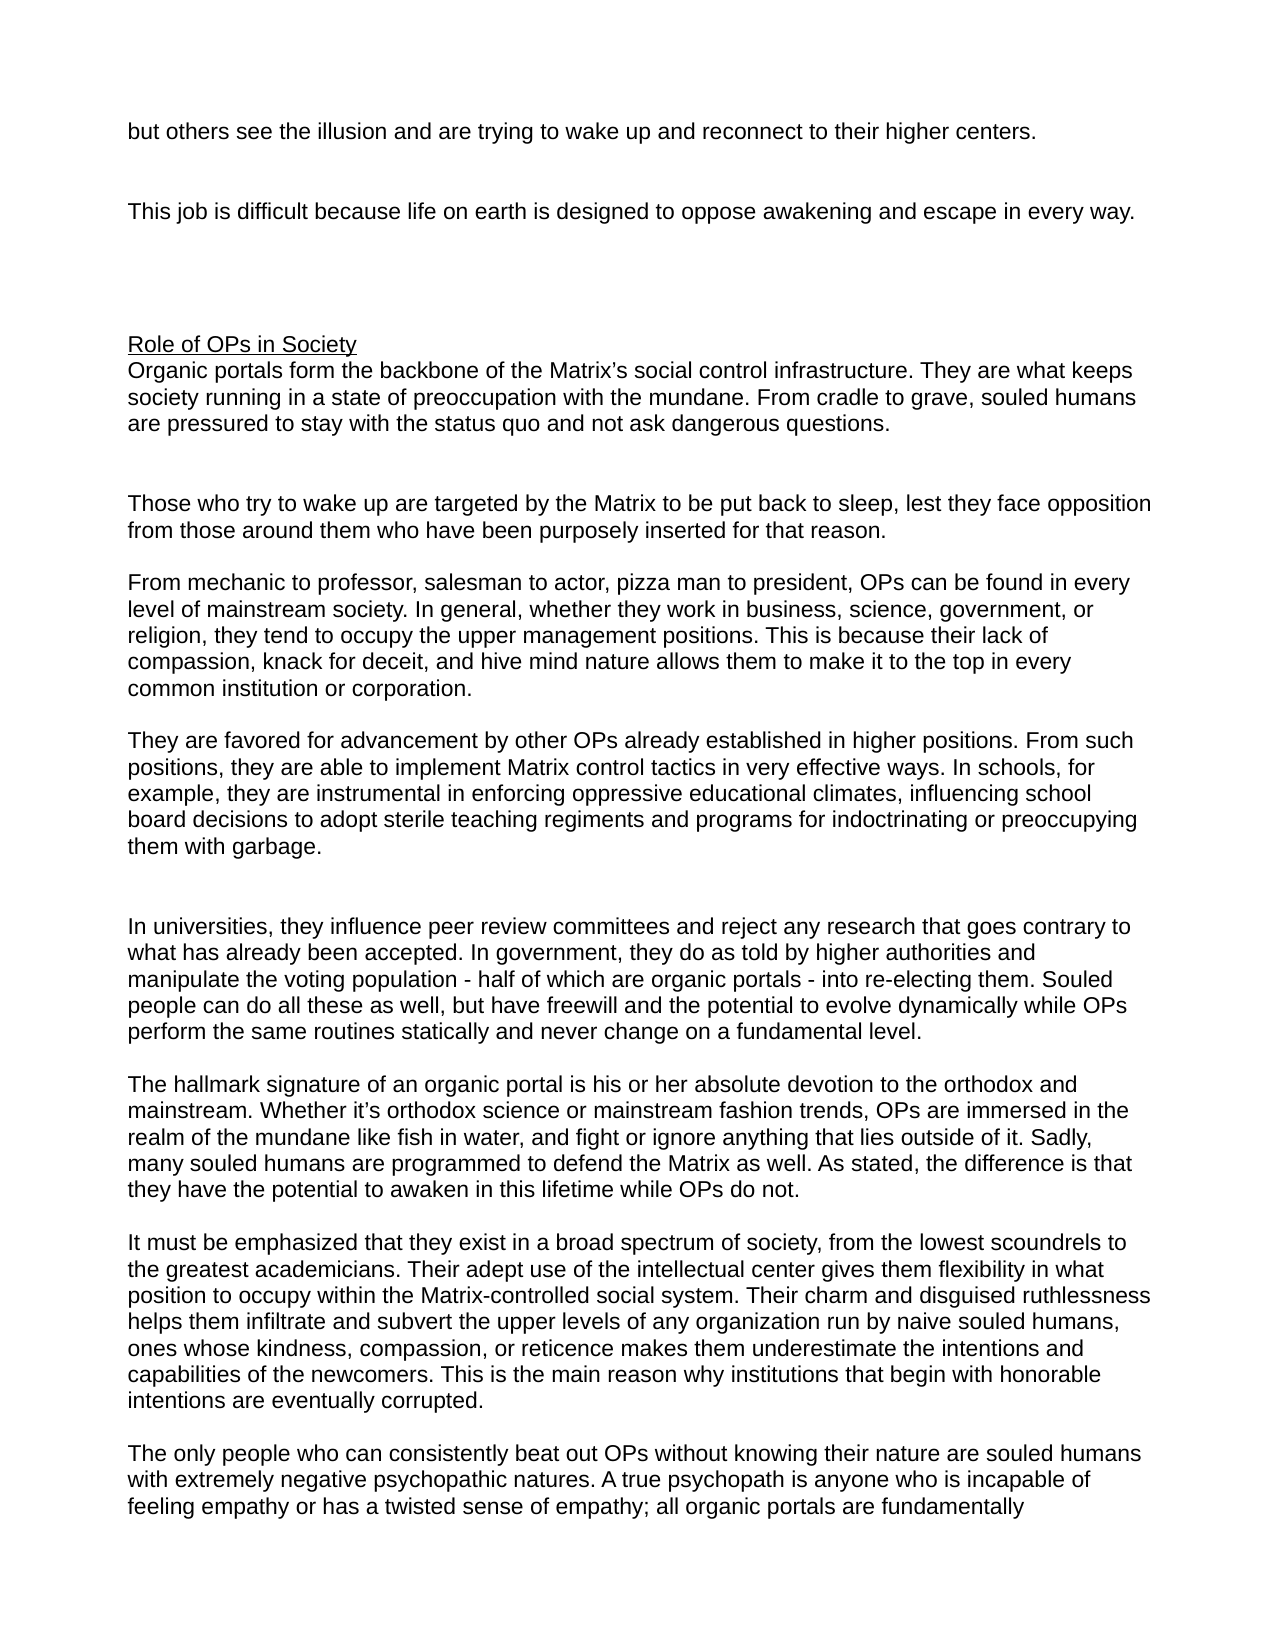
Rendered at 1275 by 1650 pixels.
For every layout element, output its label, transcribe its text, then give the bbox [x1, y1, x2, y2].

text Role of OPs in Society Organic portals form the backbone of the Matrix’s social control infrastructure. They are what keeps society running in a state of preoccupation with the mundane. From cradle to grave, souled humans are pressured to stay with the status quo and not ask dangerous questions. [127, 305, 1154, 436]
text In universities, they influence peer review committees and reject any research that goes contrary to what has already been accepted. In government, they do as told by higher authorities and manipulate the voting population - half of which are organic portals - into re-electing them. Souled people can do all these as well, but have freewill and the potential to evolve dynamically while OPs perform the same routines statically and never change on a fundamental level. The hallmark signature of an organic portal is his or her absolute devotion to the orthodox and mainstream. Whether it’s orthodox science or mainstream fashion trends, OPs are immersed in the realm of the mundane like fish in water, and fight or ignore anything that lies outside of it. Sadly, many souled humans are programmed to defend the Matrix as well. As stated, the difference is that they have the potential to awaken in this lifetime while OPs do not. It must be emphasized that they exist in a broad spectrum of society, from the lowest scoundrels to the greatest academicians. Their adept use of the intellectual center gives them flexibility in what position to occupy within the Matrix-controlled social system. Their charm and disguised ruthlessness helps them infiltrate and subvert the upper levels of any organization run by naive souled humans, ones whose kindness, compassion, or reticence makes them underestimate the intentions and capabilities of the newcomers. This is the main reason why institutions that begin with honorable intentions are eventually corrupted. The only people who can consistently beat out OPs without knowing their nature are souled humans with extremely negative psychopathic natures. A true psychopath is anyone who is incapable of feeling empathy or has a twisted sense of empathy; all organic portals are fundamentally [127, 913, 1154, 1519]
text This job is difficult because life on earth is designed to oppose awakening and escape in every way. [127, 198, 1154, 251]
text Those who try to wake up are targeted by the Matrix to be put back to sleep, lest they face opposition from those around them who have been purposely inserted for that reason. From mechanic to professor, salesman to actor, pizza man to president, OPs can be found in every level of mainstream society. In general, whether they work in business, science, government, or religion, they tend to occupy the upper management positions. This is because their lack of compassion, knack for deceit, and hive mind nature allows them to make it to the top in every common institution or corporation. They are favored for advancement by other OPs already established in higher positions. From such positions, they are able to implement Matrix control tactics in very effective ways. In schools, for example, they are instrumental in enforcing oppressive educational climates, influencing school board decisions to adopt sterile teaching regiments and programs for indoctrinating or preoccupying them with garbage. [127, 490, 1154, 859]
text but others see the illusion and are trying to wake up and reconnect to their higher centers. [127, 118, 1154, 144]
